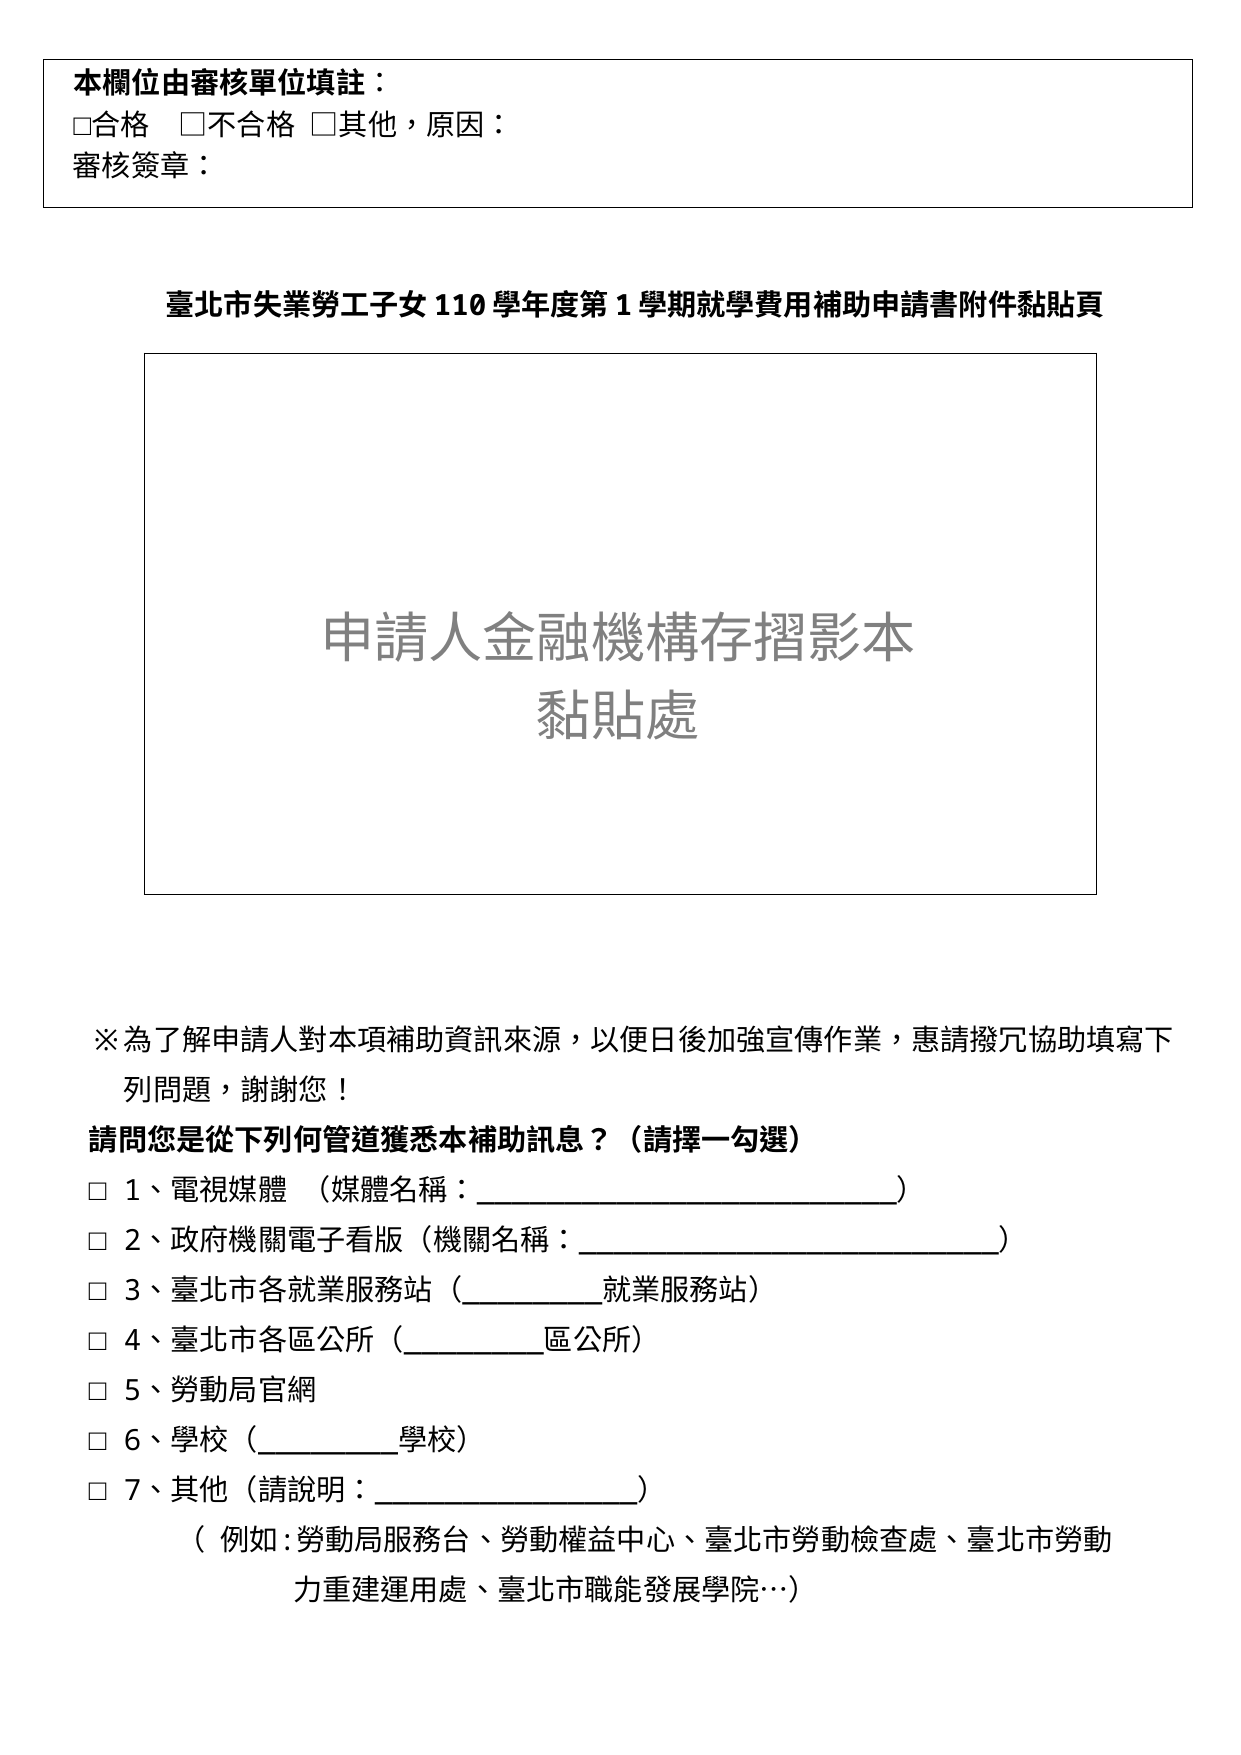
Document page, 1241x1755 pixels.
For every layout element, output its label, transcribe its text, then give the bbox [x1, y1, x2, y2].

text 力重建運用處、臺北市職能發展學院…） [89, 1560, 1181, 1610]
table_header 本欄位由審核單位填註： □合格 □不合格 □其他，原因： 審核簽章： [44, 60, 1192, 207]
text □ 5、勞動局官網 [89, 1360, 1181, 1410]
text □ 4、臺北市各區公所（________區公所） [89, 1310, 1181, 1360]
text □ 3、臺北市各就業服務站（________就業服務站） [89, 1260, 1181, 1310]
text □ 6、學校（________學校） [89, 1410, 1181, 1460]
text □ 2、政府機關電子看版（機關名稱：________________________） [89, 1210, 1181, 1260]
table_header [145, 354, 1096, 894]
text □ 7、其他（請說明：_______________） [89, 1460, 1181, 1510]
text ※為了解申請人對本項補助資訊來源，以便日後加強宣傳作業，惠請撥冗協助填寫下 列問題，謝謝您！ [89, 1010, 1181, 1110]
text （ 例如:勞動局服務台、勞動權益中心、臺北市勞動檢查處、臺北市勞動 [89, 1510, 1181, 1560]
text 臺北市失業勞工子女110學年度第1學期就學費用補助申請書附件黏貼頁 [89, 280, 1181, 324]
text 請問您是從下列何管道獲悉本補助訊息？（請擇一勾選） [89, 1110, 1181, 1160]
text □ 1、電視媒體 （媒體名稱：________________________） [89, 1160, 1181, 1210]
